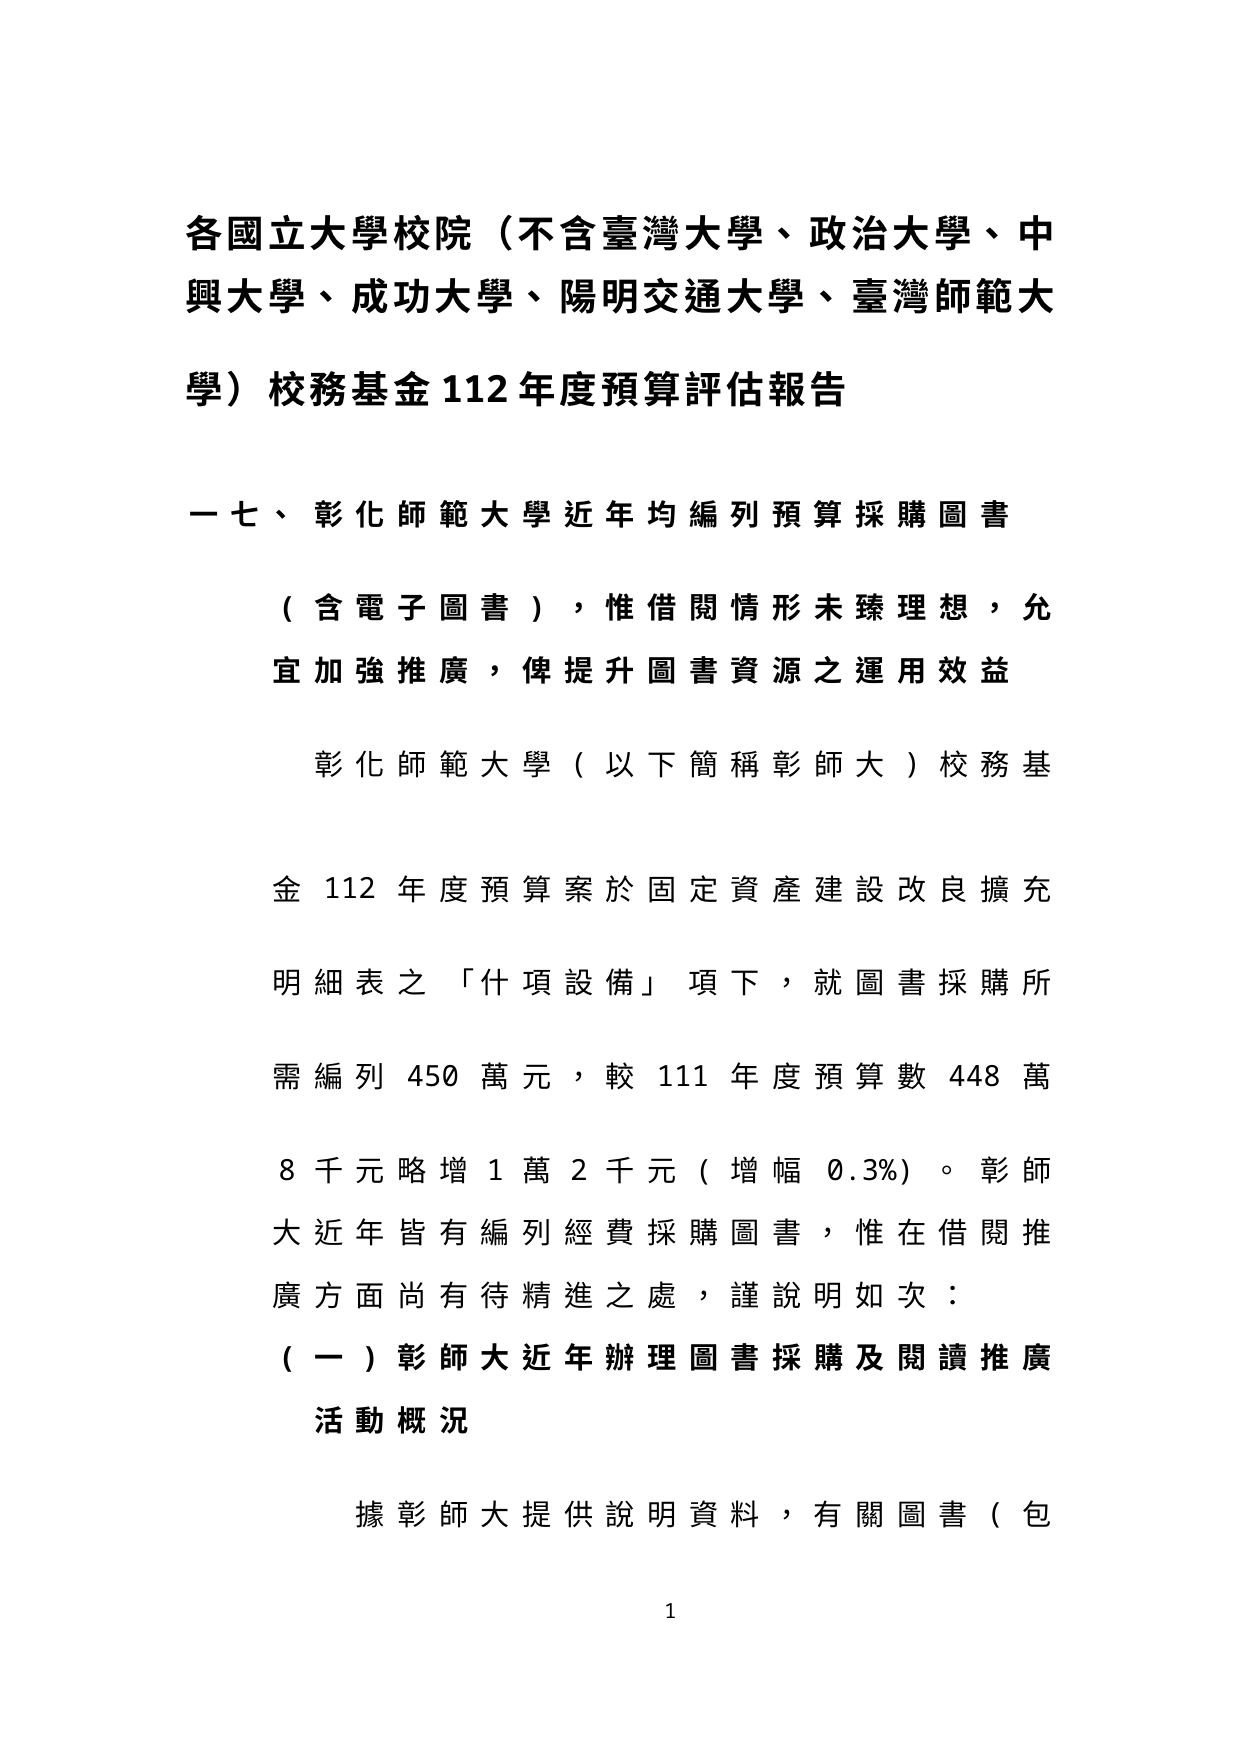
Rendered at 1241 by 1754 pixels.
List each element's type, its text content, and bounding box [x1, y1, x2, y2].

text 一七、彰化師範大學近年均編列預算採購圖書(含電子圖書)，惟借閱情形未臻理想，允宜加強推廣，俾提升圖書資源之運用效益 [183, 439, 1058, 689]
text 據彰師大提供說明資料，有關圖書(包 [271, 1439, 1058, 1564]
text 各國立大學校院（不含臺灣大學、政治大學、中興大學、成功大學、陽明交通大學、臺灣師範大學）校務基金112年度預算評估報告 [183, 189, 1058, 439]
text 彰化師範大學(以下簡稱彰師大)校務基金112年度預算案於固定資產建設改良擴充明細表之「什項設備」項下，就圖書採購所需編列450萬元，較111年度預算數448萬8千元略增1萬2千元(增幅0.3%)。彰師大近年皆有編列經費採購圖書，惟在借閱推廣方面尚有待精進之處，謹說明如次： [242, 689, 1058, 1314]
text (一)彰師大近年辦理圖書採購及閱讀推廣活動概況 [242, 1314, 1058, 1439]
